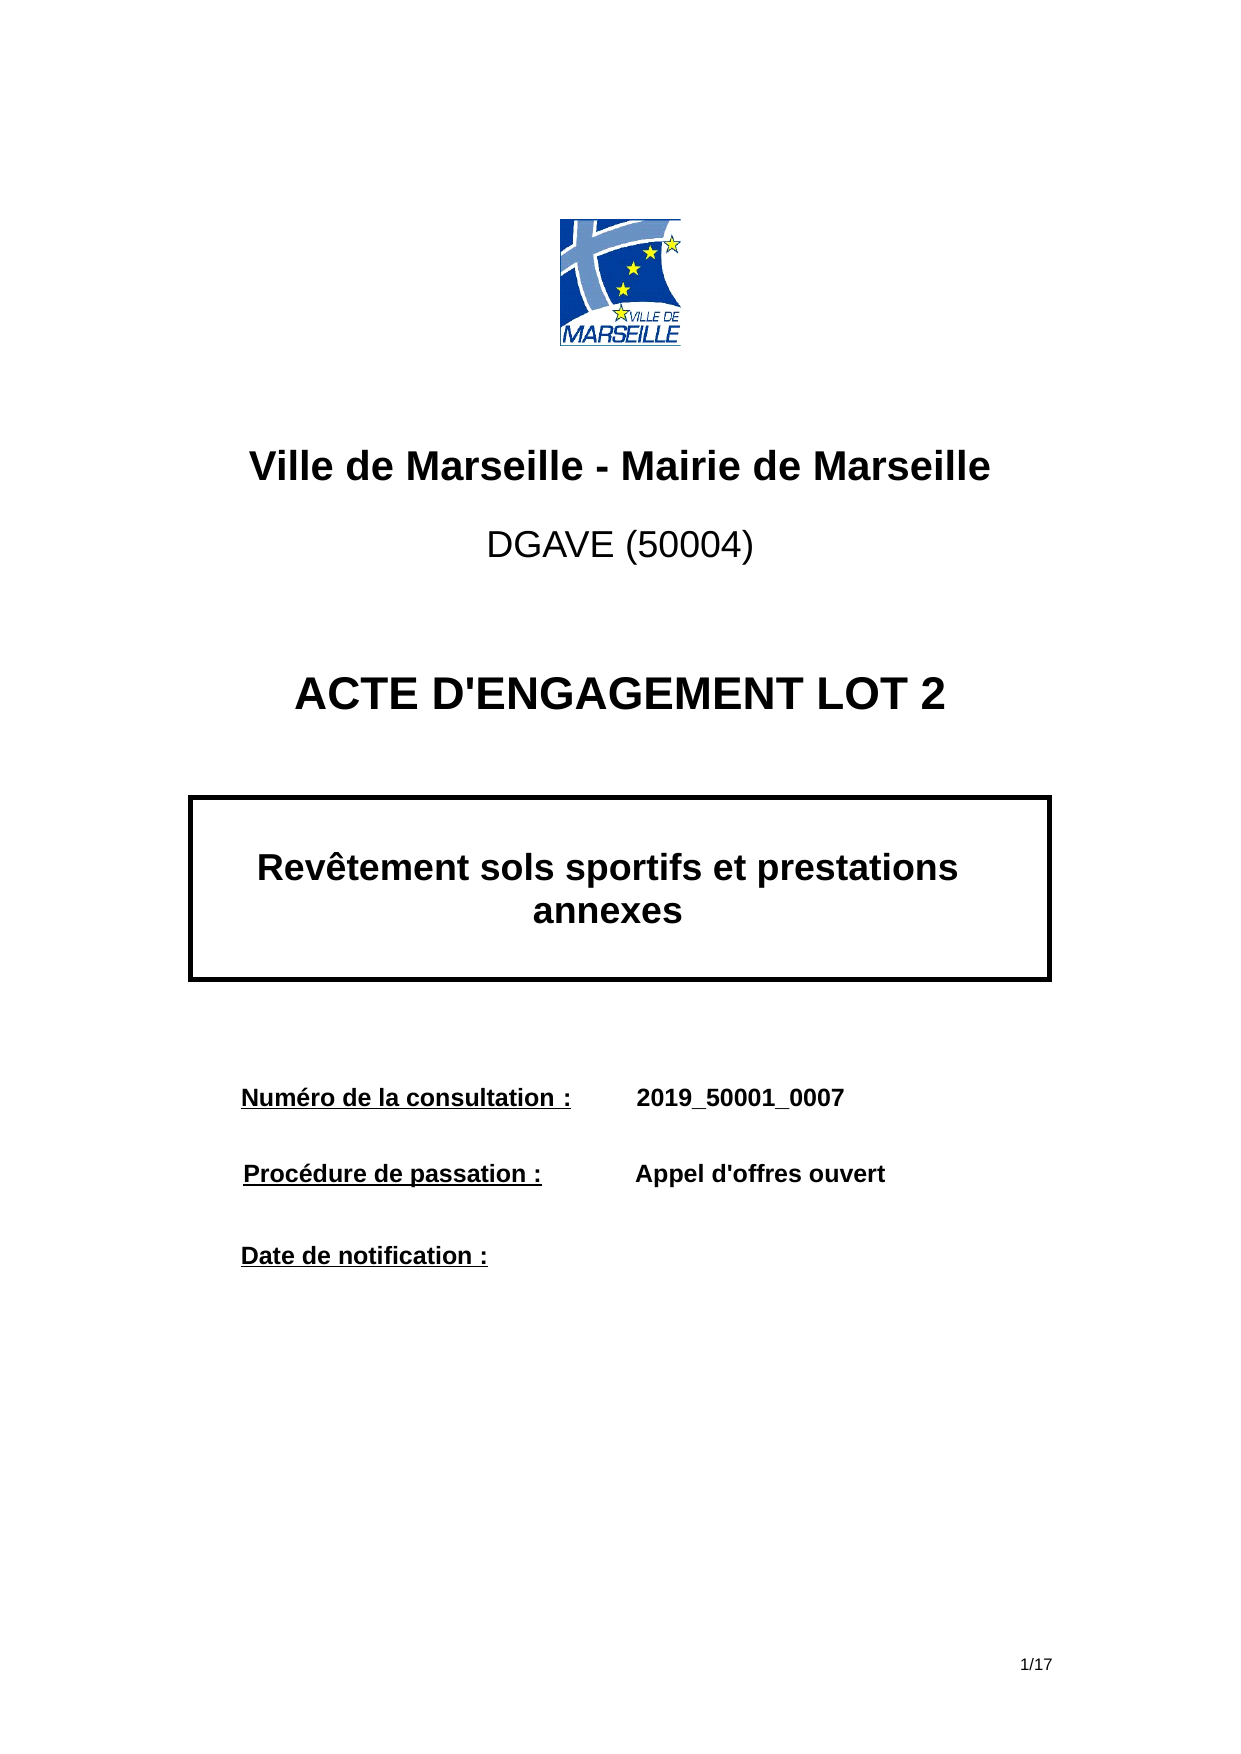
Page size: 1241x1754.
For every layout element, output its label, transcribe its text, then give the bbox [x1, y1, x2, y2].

text DGAVE (50004) [188, 523, 1052, 566]
text ACTE D'ENGAGEMENT LOT 2 [188, 667, 1052, 719]
text Ville de Marseille - Mairie de Marseille [188, 441, 1052, 489]
text Procédure de passation : Appel d'offres ouvert [243, 1159, 1052, 1188]
text Numéro de la consultation : 2019_50001_0007 [241, 1083, 1052, 1112]
text Date de notification : [241, 1241, 1052, 1270]
text Revêtement sols sportifs et prestations annexes [193, 838, 1047, 932]
